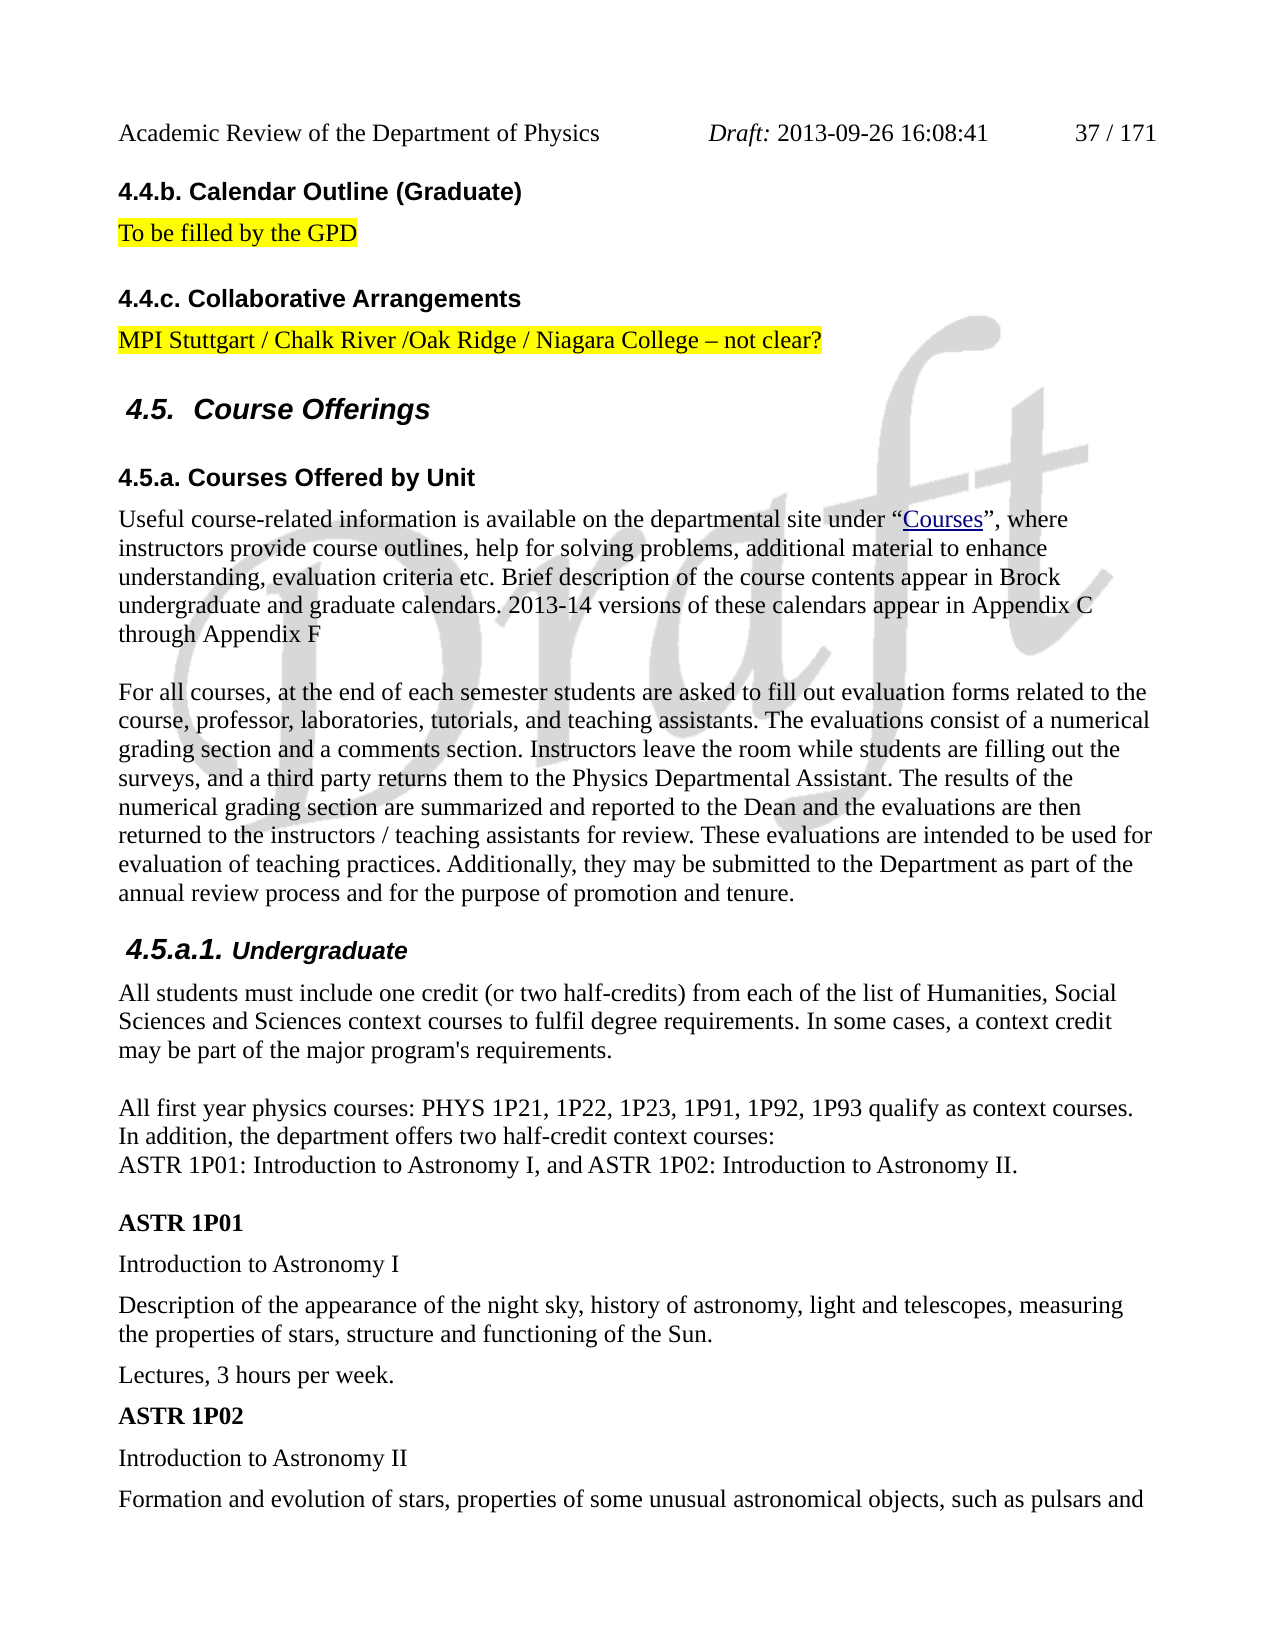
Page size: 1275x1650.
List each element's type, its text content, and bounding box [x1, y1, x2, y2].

picture [118, 206, 1157, 218]
picture [118, 118, 1157, 177]
picture [118, 1430, 1157, 1443]
text For all courses, at the end of each semester students are asked to fill out evaluation forms related to the course, professor, laboratories, tutorials, and teaching assistants. The evaluations consist of a numerical grading section and a comments section. Instructors leave the room while students are filling out the surveys, and a third party returns them to the Physics Departmental Assistant. The results of the numerical grading section are summarized and reported to the Dean and the evaluations are then returned to the instructors / teaching assistants for review. These evaluations are intended to be used for evaluation of teaching practices. Additionally, they may be submitted to the Department as part of the annual review process and for the purpose of promotion and tenure. [118, 677, 1157, 907]
picture [118, 425, 1157, 463]
text MPI Stuttgart / Chalk River /Oak Ridge / Niagara College – not clear? [118, 326, 1157, 354]
subtitle Courses Offered by Unit [118, 463, 1157, 492]
text Lectures, 3 hours per week. [118, 1360, 1157, 1389]
subtitle Course Offerings [118, 392, 1157, 425]
picture [118, 313, 1157, 326]
picture [118, 492, 1157, 504]
text To be filled by the GPD [118, 218, 1157, 247]
picture [118, 965, 1157, 978]
text All students must include one credit (or two half-credits) from each of the list of Humanities, Social Sciences and Sciences context courses to fulfil degree requirements. In some cases, a context credit may be part of the major program's requirements. [118, 978, 1157, 1064]
picture [118, 1278, 1157, 1290]
picture [118, 1179, 1157, 1208]
picture [118, 1064, 1157, 1093]
text ASTR 1P01: Introduction to Astronomy I, and ASTR 1P02: Introduction to Astronomy II. [118, 1150, 1157, 1179]
text Useful course-related information is available on the departmental site under “Courses”, where instructors provide course outlines, help for solving problems, additional material to enhance understanding, evaluation criteria etc. Brief description of the course contents appear in Brock undergraduate and graduate calendars. 2013-14 versions of these calendars appear in Appendix C. through Appendix F. [118, 504, 1157, 648]
subtitle Calendar Outline (Graduate) [118, 177, 1157, 206]
picture [118, 247, 1157, 284]
subtitle Undergraduate [118, 932, 1157, 965]
picture [118, 648, 1157, 677]
picture [118, 1513, 1157, 1532]
picture [118, 354, 1157, 392]
text Introduction to Astronomy II [118, 1443, 1157, 1471]
picture [118, 1236, 1157, 1249]
picture [118, 1348, 1157, 1360]
text Formation and evolution of stars, properties of some unusual astronomical objects, such as pulsars and [118, 1484, 1157, 1513]
text ASTR 1P02 [118, 1401, 1157, 1430]
text Description of the appearance of the night sky, history of astronomy, light and telescopes, measuring the properties of stars, structure and functioning of the Sun. [118, 1290, 1157, 1348]
text ASTR 1P01 [118, 1208, 1157, 1236]
picture [118, 1389, 1157, 1401]
subtitle Collaborative Arrangements [118, 284, 1157, 313]
picture [118, 907, 1157, 932]
text All first year physics courses: PHYS 1P21, 1P22, 1P23, 1P91, 1P92, 1P93 qualify as context courses. In addition, the department offers two half-credit context courses: [118, 1093, 1157, 1150]
picture [118, 1471, 1157, 1484]
text Introduction to Astronomy I [118, 1249, 1157, 1278]
